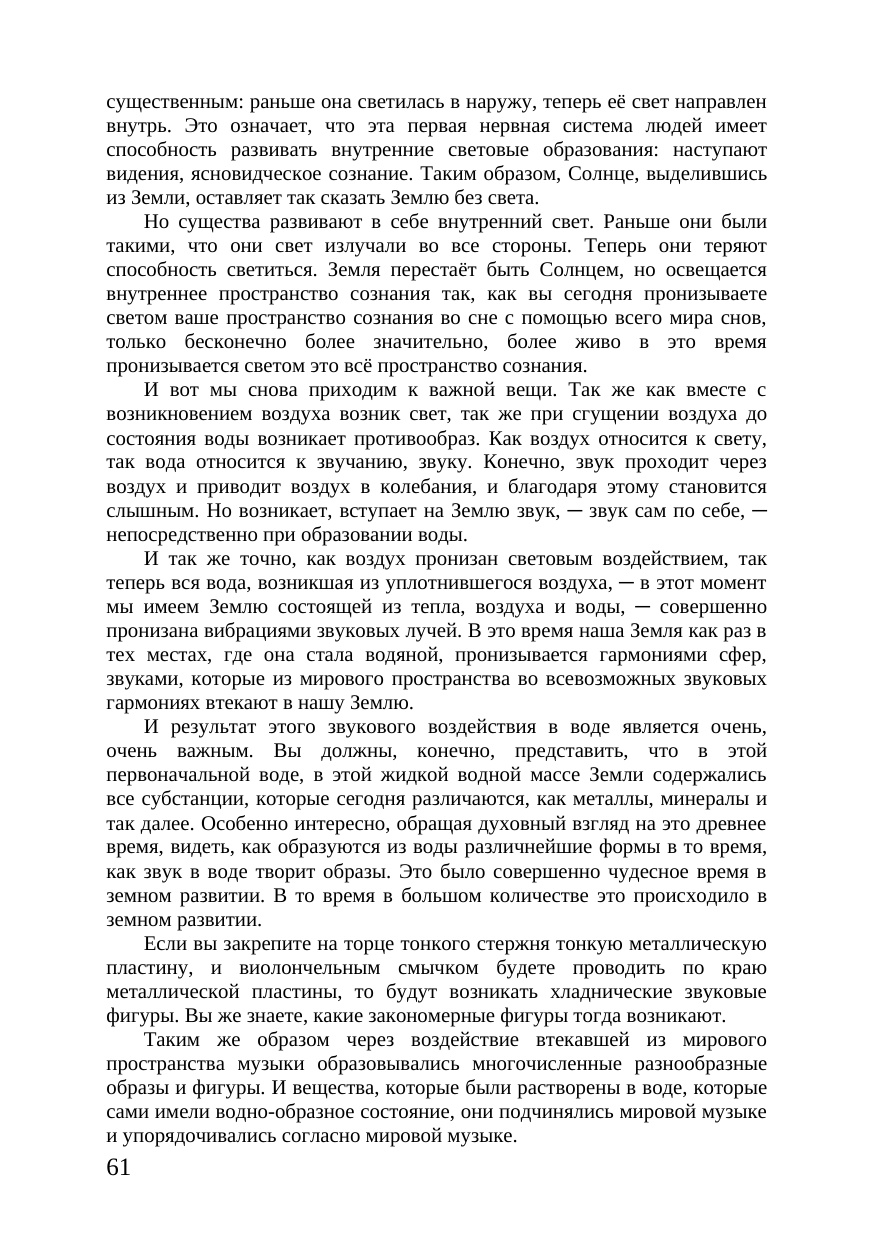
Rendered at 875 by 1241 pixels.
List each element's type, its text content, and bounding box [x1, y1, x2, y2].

text И вот мы снова приходим к важной вещи. Так же как вместе с возникновением воздуха возник свет, так же при сгущении воздуха до состояния воды возникает противообраз. Как воздух относится к свету, так вода относится к звучанию, звуку. Конечно, звук проходит через воздух и приводит воздух в колебания, и благодаря этому становится слышным. Но возникает, вступает на Землю звук, ─ звук сам по себе, ─ непосредственно при образовании воды. [106, 377, 768, 546]
text И так же точно, как воздух пронизан световым воздействием, так теперь вся вода, возникшая из уплотнившегося воздуха, ─ в этот момент мы имеем Землю состоящей из тепла, воздуха и воды, ─ совершенно пронизана вибрациями звуковых лучей. В это время наша Земля как раз в тех местах, где она стала водяной, пронизывается гармониями сфер, звуками, которые из мирового пространства во всевозможных звуковых гармониях втекают в нашу Землю. [106, 546, 768, 714]
text И результат этого звукового воздействия в воде является очень, очень важным. Вы должны, конечно, представить, что в этой первоначальной воде, в этой жидкой водной массе Земли содержались все субстанции, которые сегодня различаются, как металлы, минералы и так далее. Особенно интересно, обращая духовный взгляд на это древнее время, видеть, как образуются из воды различнейшие формы в то время, как звук в воде творит образы. Это было совершенно чудесное время в земном развитии. В то время в большом количестве это происходило в земном развитии. [106, 714, 768, 931]
text Если вы закрепите на торце тонкого стержня тонкую металлическую пластину, и виолончельным смычком будете проводить по краю металлической пластины, то будут возникать хладнические звуковые фигуры. Вы же знаете, какие закономерные фигуры тогда возникают. [106, 931, 768, 1027]
text Но существа развивают в себе внутренний свет. Раньше они были такими, что они свет излучали во все стороны. Теперь они теряют способность светиться. Земля перестаёт быть Солнцем, но освещается внутреннее пространство сознания так, как вы сегодня пронизываете светом ваше пространство сознания во сне с помощью всего мира снов, только бесконечно более значительно, более живо в это время пронизывается светом это всё пространство сознания. [106, 209, 768, 377]
text существенным: раньше она светилась в наружу, теперь её свет направлен внутрь. Это означает, что эта первая нервная система людей имеет способность развивать внутренние световые образования: наступают видения, ясновидческое сознание. Таким образом, Солнце, выделившись из Земли, оставляет так сказать Землю без света. [106, 88, 768, 209]
text Таким же образом через воздействие втекавшей из мирового пространства музыки образовывались многочисленные разнообразные образы и фигуры. И вещества, которые были растворены в воде, которые сами имели водно-образное состояние, они подчинялись мировой музыке и упорядочивались согласно мировой музыке. [106, 1027, 768, 1147]
